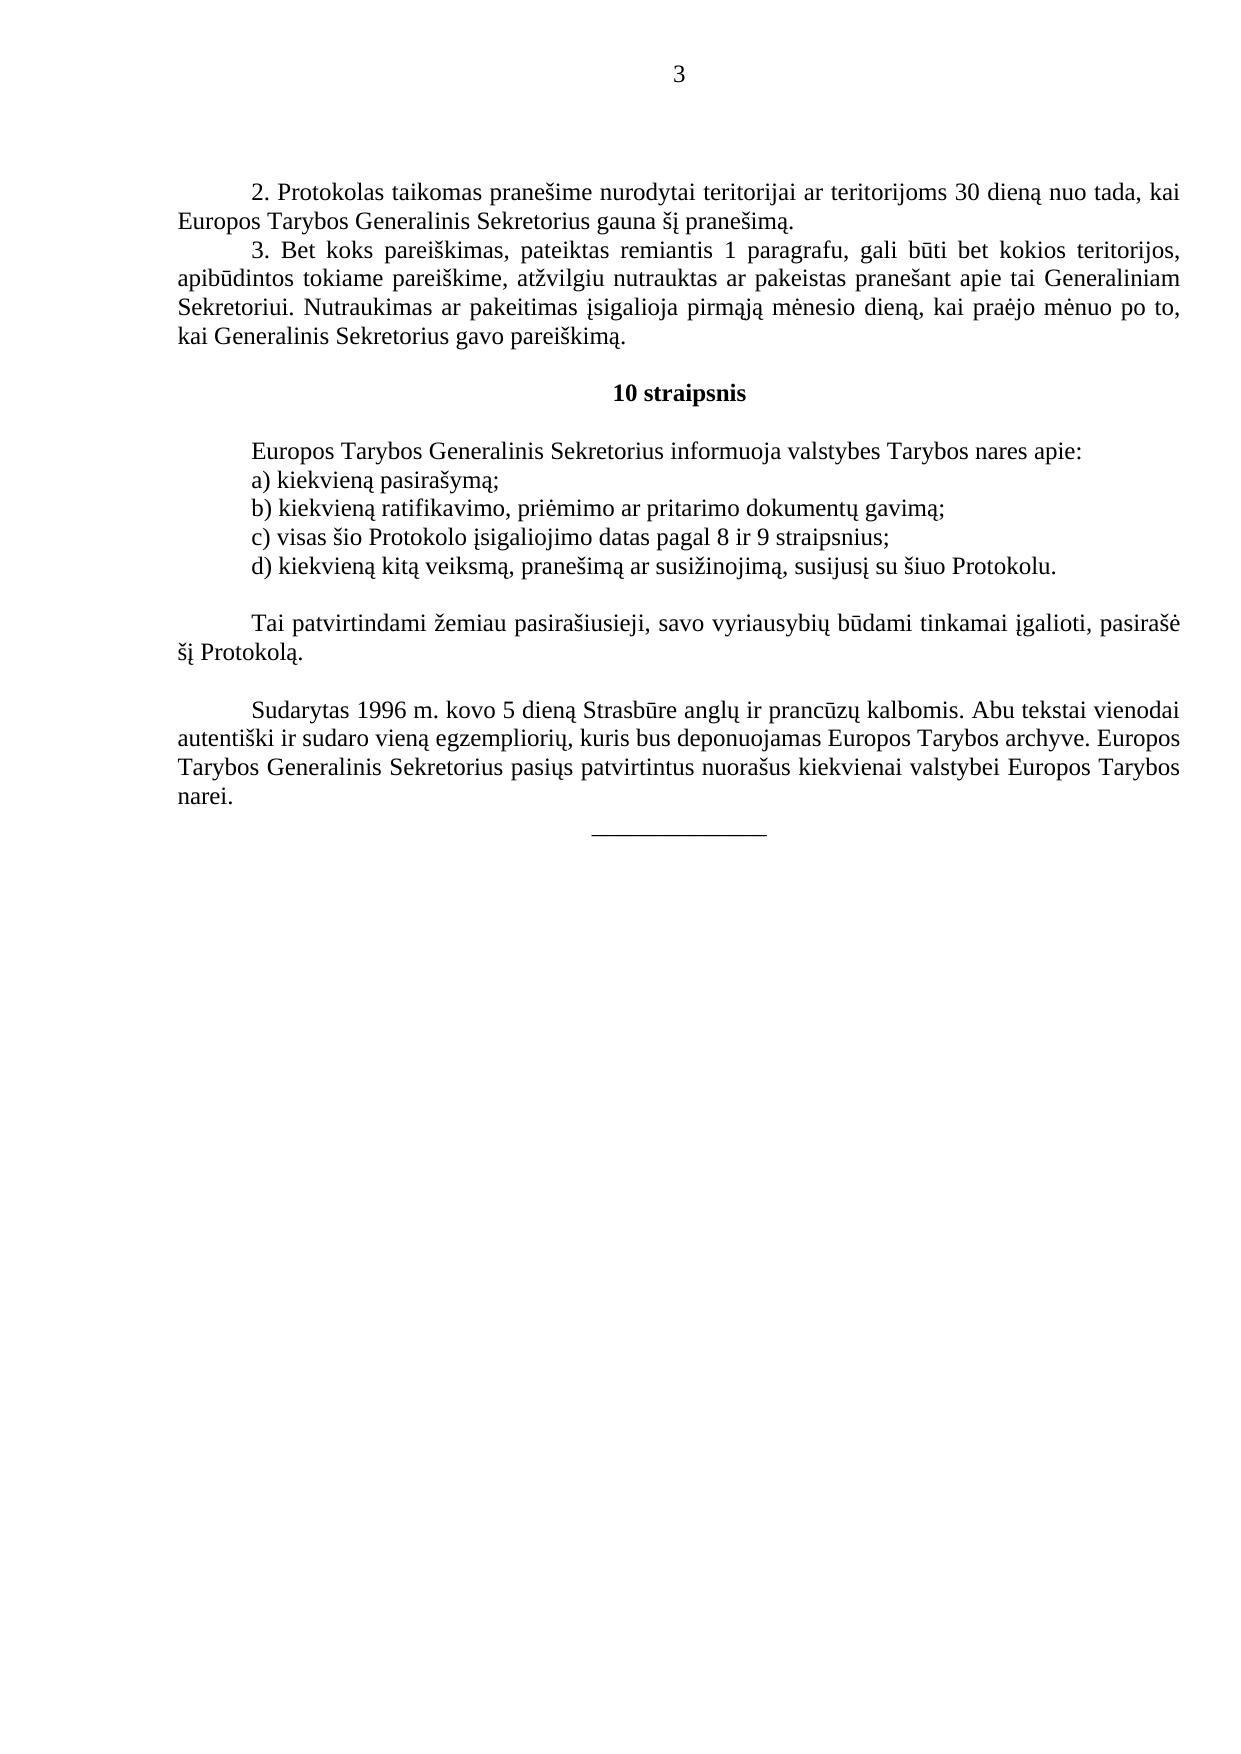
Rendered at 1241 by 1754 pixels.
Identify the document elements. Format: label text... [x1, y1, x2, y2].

text c) visas šio Protokolo įsigaliojimo datas pagal 8 ir 9 straipsnius; [177, 522, 1181, 551]
text a) kiekvieną pasirašymą; [177, 465, 1181, 493]
text 10 straipsnis [177, 378, 1181, 407]
text Tai patvirtindami žemiau pasirašiusieji, savo vyriausybių būdami tinkamai įgalioti, pasirašė šį Protokolą. [177, 608, 1181, 666]
text 3. Bet koks pareiškimas, pateiktas remiantis 1 paragrafu, gali būti bet kokios teritorijos, apibūdintos tokiame pareiškime, atžvilgiu nutrauktas ar pakeistas pranešant apie tai Generaliniam Sekretoriui. Nutraukimas ar pakeitimas įsigalioja pirmąją mėnesio dieną, kai praėjo mėnuo po to, kai Generalinis Sekretorius gavo pareiškimą. [177, 235, 1181, 350]
text 2. Protokolas taikomas pranešime nurodytai teritorijai ar teritorijoms 30 dieną nuo tada, kai Europos Tarybos Generalinis Sekretorius gauna šį pranešimą. [177, 177, 1181, 235]
text b) kiekvieną ratifikavimo, priėmimo ar pritarimo dokumentų gavimą; [177, 493, 1181, 522]
text ______________ [177, 810, 1181, 838]
text Sudarytas 1996 m. kovo 5 dieną Strasbūre anglų ir prancūzų kalbomis. Abu tekstai vienodai autentiški ir sudaro vieną egzempliorių, kuris bus deponuojamas Europos Tarybos archyve. Europos Tarybos Generalinis Sekretorius pasiųs patvirtintus nuorašus kiekvienai valstybei Europos Tarybos narei. [177, 695, 1181, 810]
text d) kiekvieną kitą veiksmą, pranešimą ar susižinojimą, susijusį su šiuo Protokolu. [177, 551, 1181, 580]
text Europos Tarybos Generalinis Sekretorius informuoja valstybes Tarybos nares apie: [177, 436, 1181, 465]
